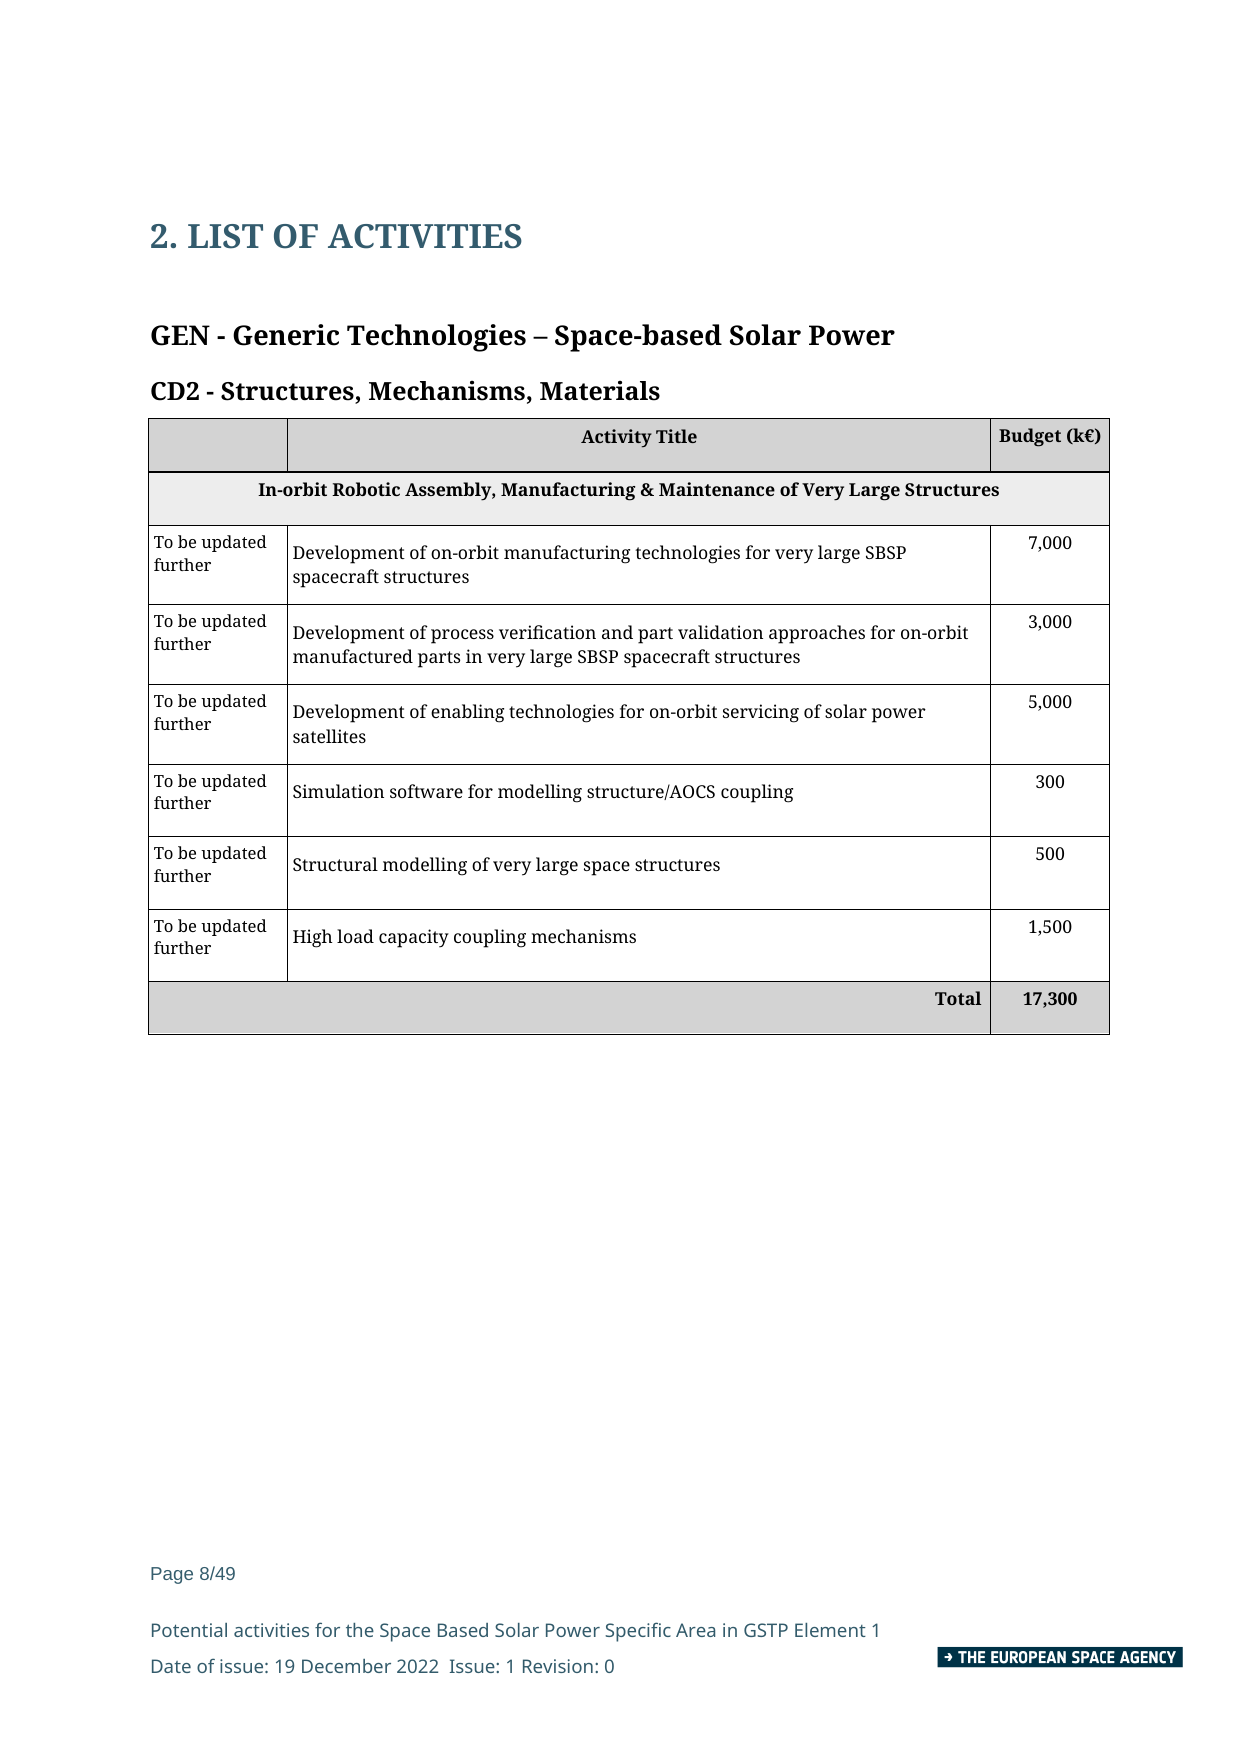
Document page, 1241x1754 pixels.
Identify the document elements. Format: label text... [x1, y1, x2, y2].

table_header Budget (k€) [991, 419, 1109, 471]
subtitle LIST OF ACTIVITIES [150, 212, 1090, 258]
table_cell To be updated further [149, 685, 287, 763]
table_cell In-orbit Robotic Assembly, Manufacturing & Maintenance of Very Large Structures [149, 473, 1109, 525]
table_cell 1,500 [991, 910, 1109, 981]
table_cell To be updated further [149, 837, 287, 908]
text CD2 - Structures, Mechanisms, Materials [150, 374, 1090, 408]
table_cell To be updated further [149, 910, 287, 981]
table_cell 5,000 [991, 685, 1109, 763]
table_cell 17,300 [991, 982, 1109, 1033]
table_cell Structural modelling of very large space structures [288, 837, 990, 908]
table_cell 500 [991, 837, 1109, 908]
table_header [149, 419, 287, 471]
table_header Activity Title [288, 419, 990, 471]
table_cell Development of enabling technologies for on-orbit servicing of solar power satellites [288, 685, 990, 763]
text GEN - Generic Technologies – Space-based Solar Power [150, 316, 1090, 353]
table_cell To be updated further [149, 765, 287, 836]
table_cell 7,000 [991, 526, 1109, 604]
table_cell High load capacity coupling mechanisms [288, 910, 990, 981]
table_cell Development of process verification and part validation approaches for on-orbit manufactured parts in very large SBSP spacecraft structures [288, 605, 990, 684]
table_cell 300 [991, 765, 1109, 836]
table_cell 3,000 [991, 605, 1109, 684]
table_cell Total [149, 982, 990, 1033]
table_cell To be updated further [149, 605, 287, 684]
table_cell Simulation software for modelling structure/AOCS coupling [288, 765, 990, 836]
table_cell Development of on-orbit manufacturing technologies for very large SBSP spacecraft structures [288, 526, 990, 604]
table_cell To be updated further [149, 526, 287, 604]
